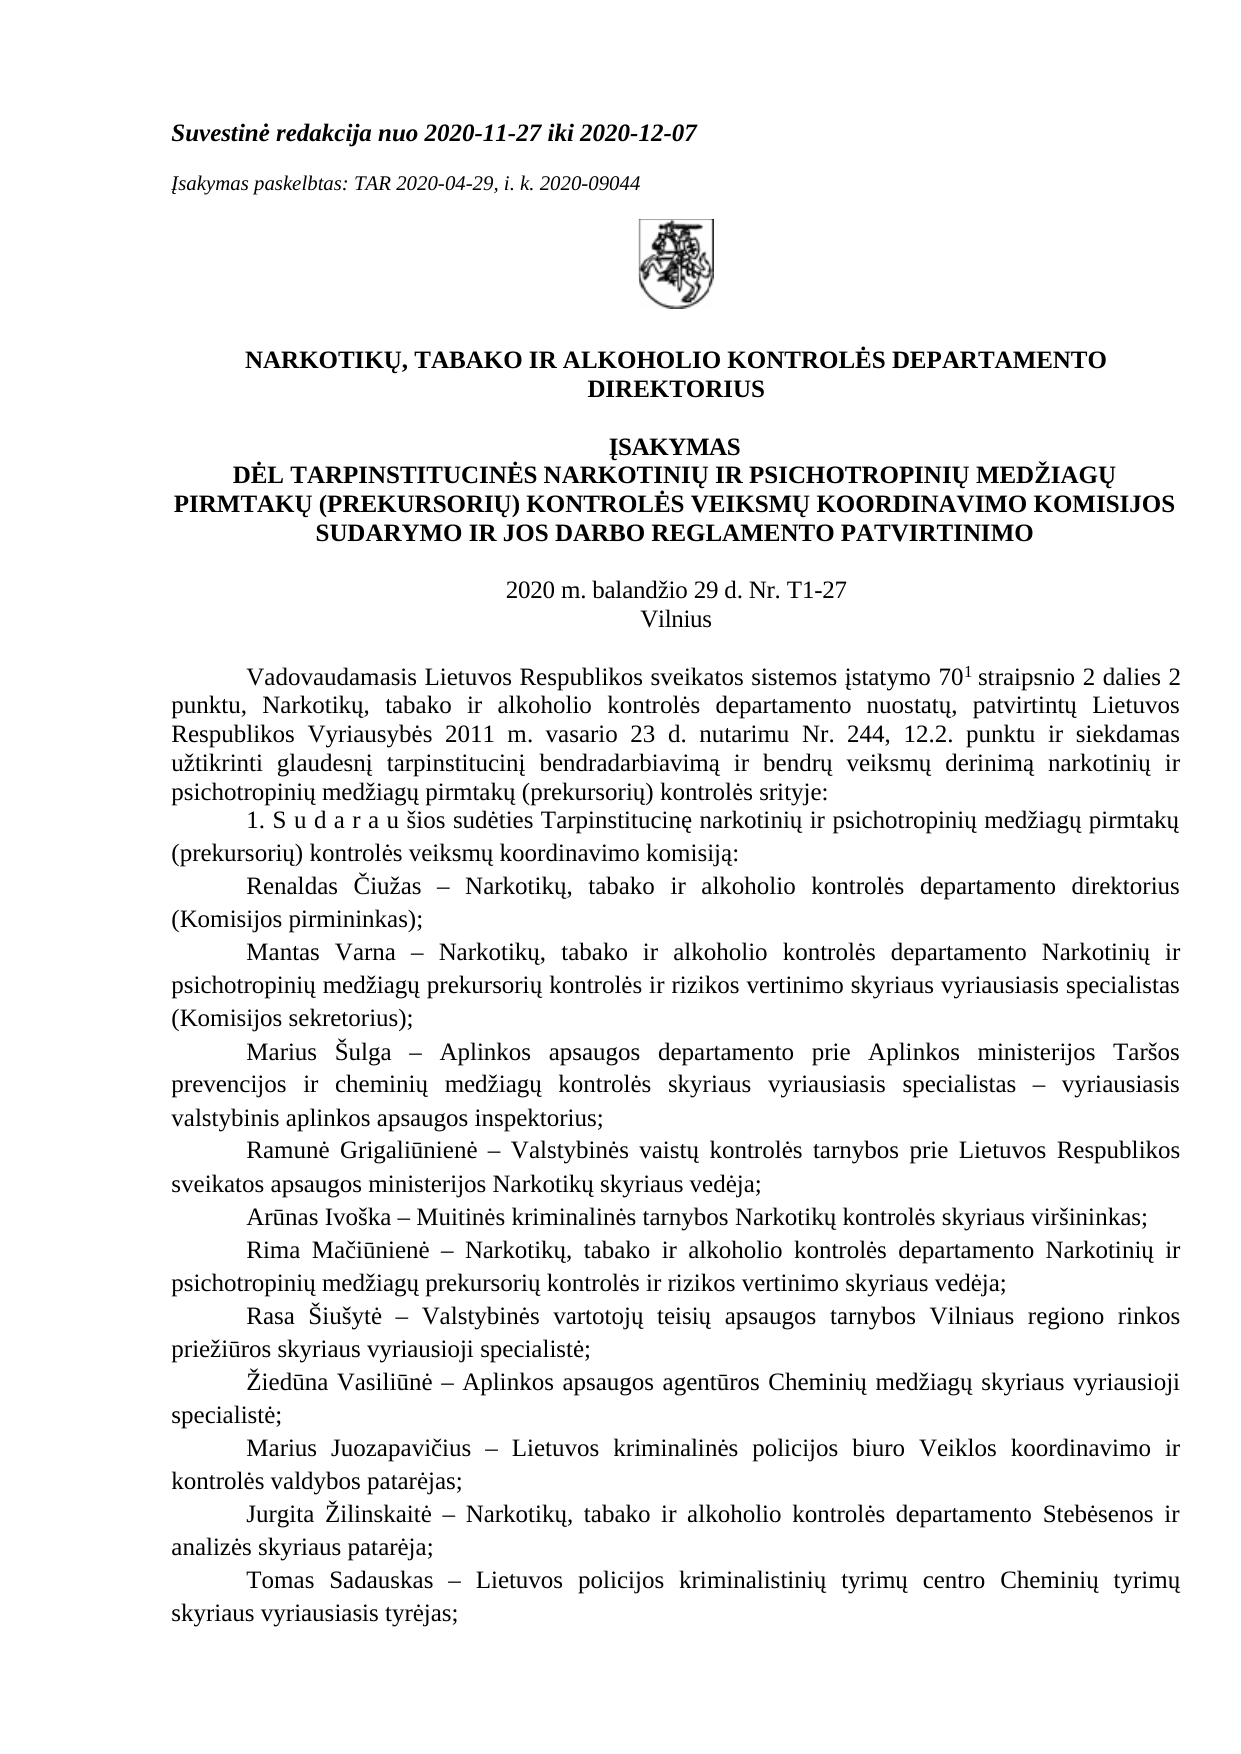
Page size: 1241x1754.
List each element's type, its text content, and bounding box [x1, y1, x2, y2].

text Suvestinė redakcija nuo 2020-11-27 iki 2020-12-07 [171, 118, 1181, 147]
text NARKOTIKŲ, TABAKO IR ALKOHOLIO KONTROLĖS DEPARTAMENTO DIREKTORIUS [171, 345, 1181, 403]
text ĮSAKYMAS [171, 432, 1178, 460]
text Mantas Varna – Narkotikų, tabako ir alkoholio kontrolės departamento Narkotinių ir psichotropinių medžiagų prekursorių kontrolės ir rizikos vertinimo skyriaus vyriausiasis specialistas (Komisijos sekretorius); [171, 937, 1181, 1032]
text 1. S u d a r a u šios sudėties Tarpinstitucinę narkotinių ir psichotropinių medžiagų pirmtakų (prekursorių) kontrolės veiksmų koordinavimo komisiją: [171, 805, 1181, 867]
text Arūnas Ivoška – Muitinės kriminalinės tarnybos Narkotikų kontrolės skyriaus viršininkas; [171, 1202, 1181, 1230]
text Ramunė Grigaliūnienė – Valstybinės vaistų kontrolės tarnybos prie Lietuvos Respublikos sveikatos apsaugos ministerijos Narkotikų skyriaus vedėja; [171, 1136, 1181, 1197]
text Rima Mačiūnienė – Narkotikų, tabako ir alkoholio kontrolės departamento Narkotinių ir psichotropinių medžiagų prekursorių kontrolės ir rizikos vertinimo skyriaus vedėja; [171, 1235, 1181, 1296]
text Žiedūna Vasiliūnė – Aplinkos apsaugos agentūros Cheminių medžiagų skyriaus vyriausioji specialistė; [171, 1367, 1181, 1428]
text Vilnius [171, 604, 1181, 633]
text Renaldas Čiužas – Narkotikų, tabako ir alkoholio kontrolės departamento direktorius (Komisijos pirmininkas); [171, 871, 1181, 933]
text Tomas Sadauskas – Lietuvos policijos kriminalistinių tyrimų centro Cheminių tyrimų skyriaus vyriausiasis tyrėjas; [171, 1565, 1181, 1627]
text Įsakymas paskelbtas: TAR 2020-04-29, i. k. 2020-09044 [171, 171, 1181, 195]
text 2020 m. balandžio 29 d. Nr. T1-27 [171, 575, 1181, 604]
text Marius Šulga – Aplinkos apsaugos departamento prie Aplinkos ministerijos Taršos prevencijos ir cheminių medžiagų kontrolės skyriaus vyriausiasis specialistas – vyriausiasis valstybinis aplinkos apsaugos inspektorius; [171, 1037, 1181, 1131]
text DĖL TARPINSTITUCINĖS NARKOTINIŲ IR PSICHOTROPINIŲ MEDŽIAGŲ PIRMTAKŲ (PREKURSORIŲ) KONTROLĖS VEIKSMŲ KOORDINAVIMO KOMISIJOS SUDARYMO IR JOS DARBO REGLAMENTO PATVIRTINIMO [171, 460, 1178, 547]
text Marius Juozapavičius – Lietuvos kriminalinės policijos biuro Veiklos koordinavimo ir kontrolės valdybos patarėjas; [171, 1433, 1181, 1494]
text Rasa Šiušytė – Valstybinės vartotojų teisių apsaugos tarnybos Vilniaus regiono rinkos priežiūros skyriaus vyriausioji specialistė; [171, 1301, 1181, 1362]
text Vadovaudamasis Lietuvos Respublikos sveikatos sistemos įstatymo 701 straipsnio 2 dalies 2 punktu, Narkotikų, tabako ir alkoholio kontrolės departamento nuostatų, patvirtintų Lietuvos Respublikos Vyriausybės 2011 m. vasario 23 d. nutarimu Nr. 244, 12.2. punktu ir siekdamas užtikrinti glaudesnį tarpinstitucinį bendradarbiavimą ir bendrų veiksmų derinimą narkotinių ir psichotropinių medžiagų pirmtakų (prekursorių) kontrolės srityje: [171, 662, 1181, 805]
text Jurgita Žilinskaitė – Narkotikų, tabako ir alkoholio kontrolės departamento Stebėsenos ir analizės skyriaus patarėja; [171, 1499, 1181, 1561]
